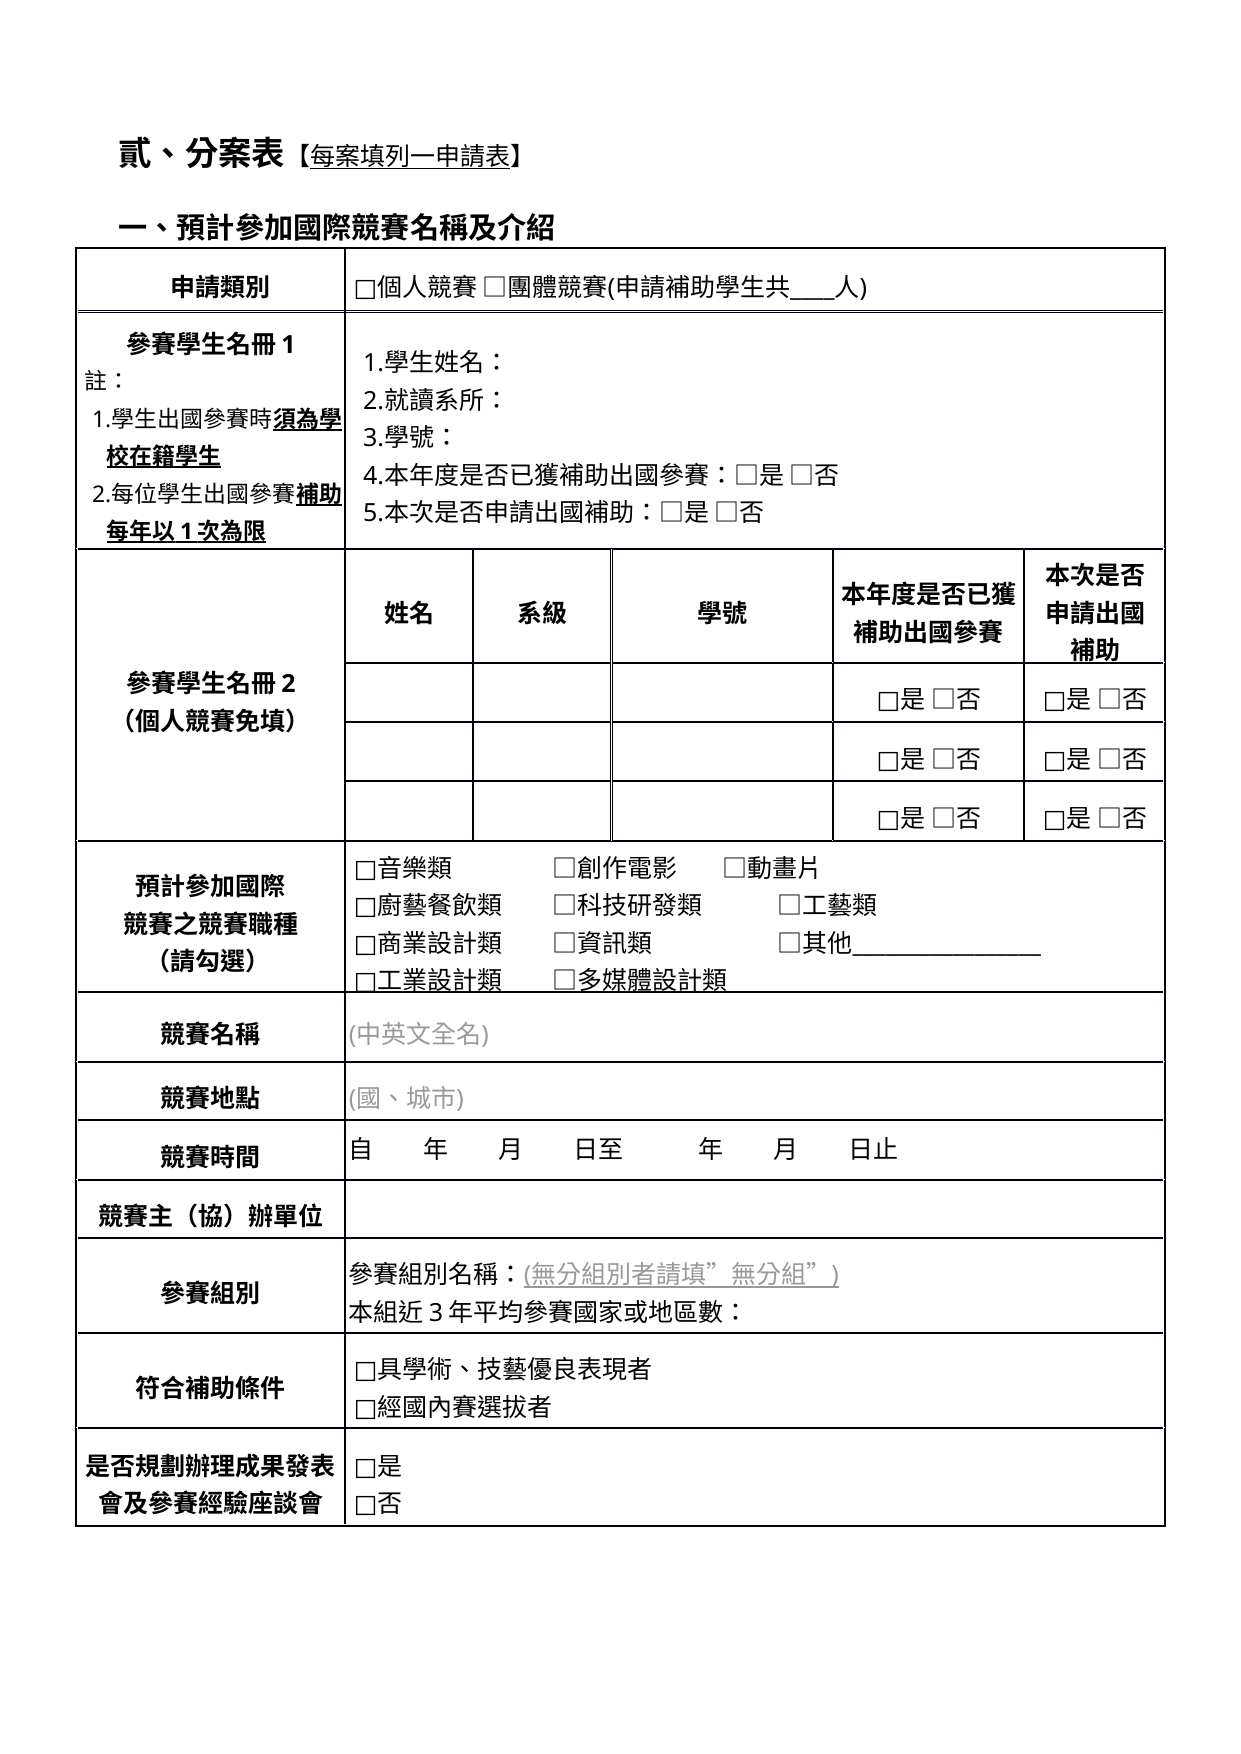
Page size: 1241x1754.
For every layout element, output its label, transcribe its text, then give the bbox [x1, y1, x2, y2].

table_cell [474, 723, 610, 780]
text 貳、分案表【每案填列一申請表】 [118, 127, 1122, 175]
table_cell 競賽名稱 [77, 993, 344, 1061]
table_cell [346, 782, 472, 839]
table_cell □具學術、技藝優良表現者 □經國內賽選拔者 [346, 1332, 1164, 1427]
table_cell □是 □否 [1025, 780, 1164, 839]
table_cell 競賽時間 [77, 1121, 344, 1178]
table_cell 參賽學生名冊2 （個人競賽免填） [77, 550, 344, 839]
table_cell [613, 723, 832, 780]
table_header □個人競賽 □團體競賽(申請補助學生共____人) [346, 249, 1164, 310]
table_cell 符合補助條件 [77, 1334, 344, 1427]
table_cell (中英文全名) [346, 991, 1164, 1061]
table_cell □音樂類 □創作電影 □動畫片 □廚藝餐飲類 □科技研發類 □工藝類 □商業設計類 □資訊類 □其他_________________ □工業設計類 □多媒體設計類 [346, 840, 1164, 991]
table_cell □是 □否 [834, 664, 1023, 721]
table_cell [346, 664, 472, 721]
table_cell 參賽組別名稱：(無分組別者請填”無分組”) 本組近3年平均參賽國家或地區數： [346, 1237, 1164, 1332]
table_cell 自 年 月 日至 年 月 日止 [346, 1119, 1164, 1178]
table_cell □是 □否 [345, 1427, 1164, 1525]
table_cell □是 □否 [1025, 661, 1164, 721]
table_cell 本次是否申請出國補助 [1025, 548, 1164, 661]
table_cell 預計參加國際 競賽之競賽職種 （請勾選） [77, 842, 344, 991]
table_cell □是 □否 [834, 782, 1023, 839]
table_cell 參賽學生名冊1 註： 1.學生出國參賽時須為學校在籍學生 2.每位學生出國參賽補助每年以1次為限 [77, 313, 344, 547]
table_cell □是 □否 [834, 723, 1023, 780]
text 一、預計參加國際競賽名稱及介紹 [118, 204, 1122, 247]
table_cell 競賽主（協）辦單位 [77, 1181, 344, 1237]
table_cell 參賽組別 [77, 1239, 344, 1332]
table_cell 本年度是否已獲補助出國參賽 [834, 550, 1023, 661]
table_cell [346, 1179, 1164, 1237]
table_cell (國、城市) [346, 1061, 1164, 1119]
table_cell 競賽地點 [77, 1063, 344, 1119]
table_cell [474, 782, 610, 839]
table_cell 姓名 [346, 550, 472, 661]
table_cell [474, 664, 610, 721]
table_cell 學號 [613, 550, 832, 661]
table_header 申請類別 [77, 249, 344, 310]
table_cell □是 □否 [1025, 721, 1164, 780]
table_cell [613, 782, 832, 839]
table_cell 1.學生姓名： 2.就讀系所： 3.學號： 4.本年度是否已獲補助出國參賽：□是 □否 5.本次是否申請出國補助：□是 □否 [346, 310, 1164, 547]
table_cell 系級 [474, 550, 610, 661]
table_cell [346, 723, 472, 780]
table_cell 是否規劃辦理成果發表會及參賽經驗座談會 [77, 1429, 345, 1525]
table_cell [613, 664, 832, 721]
